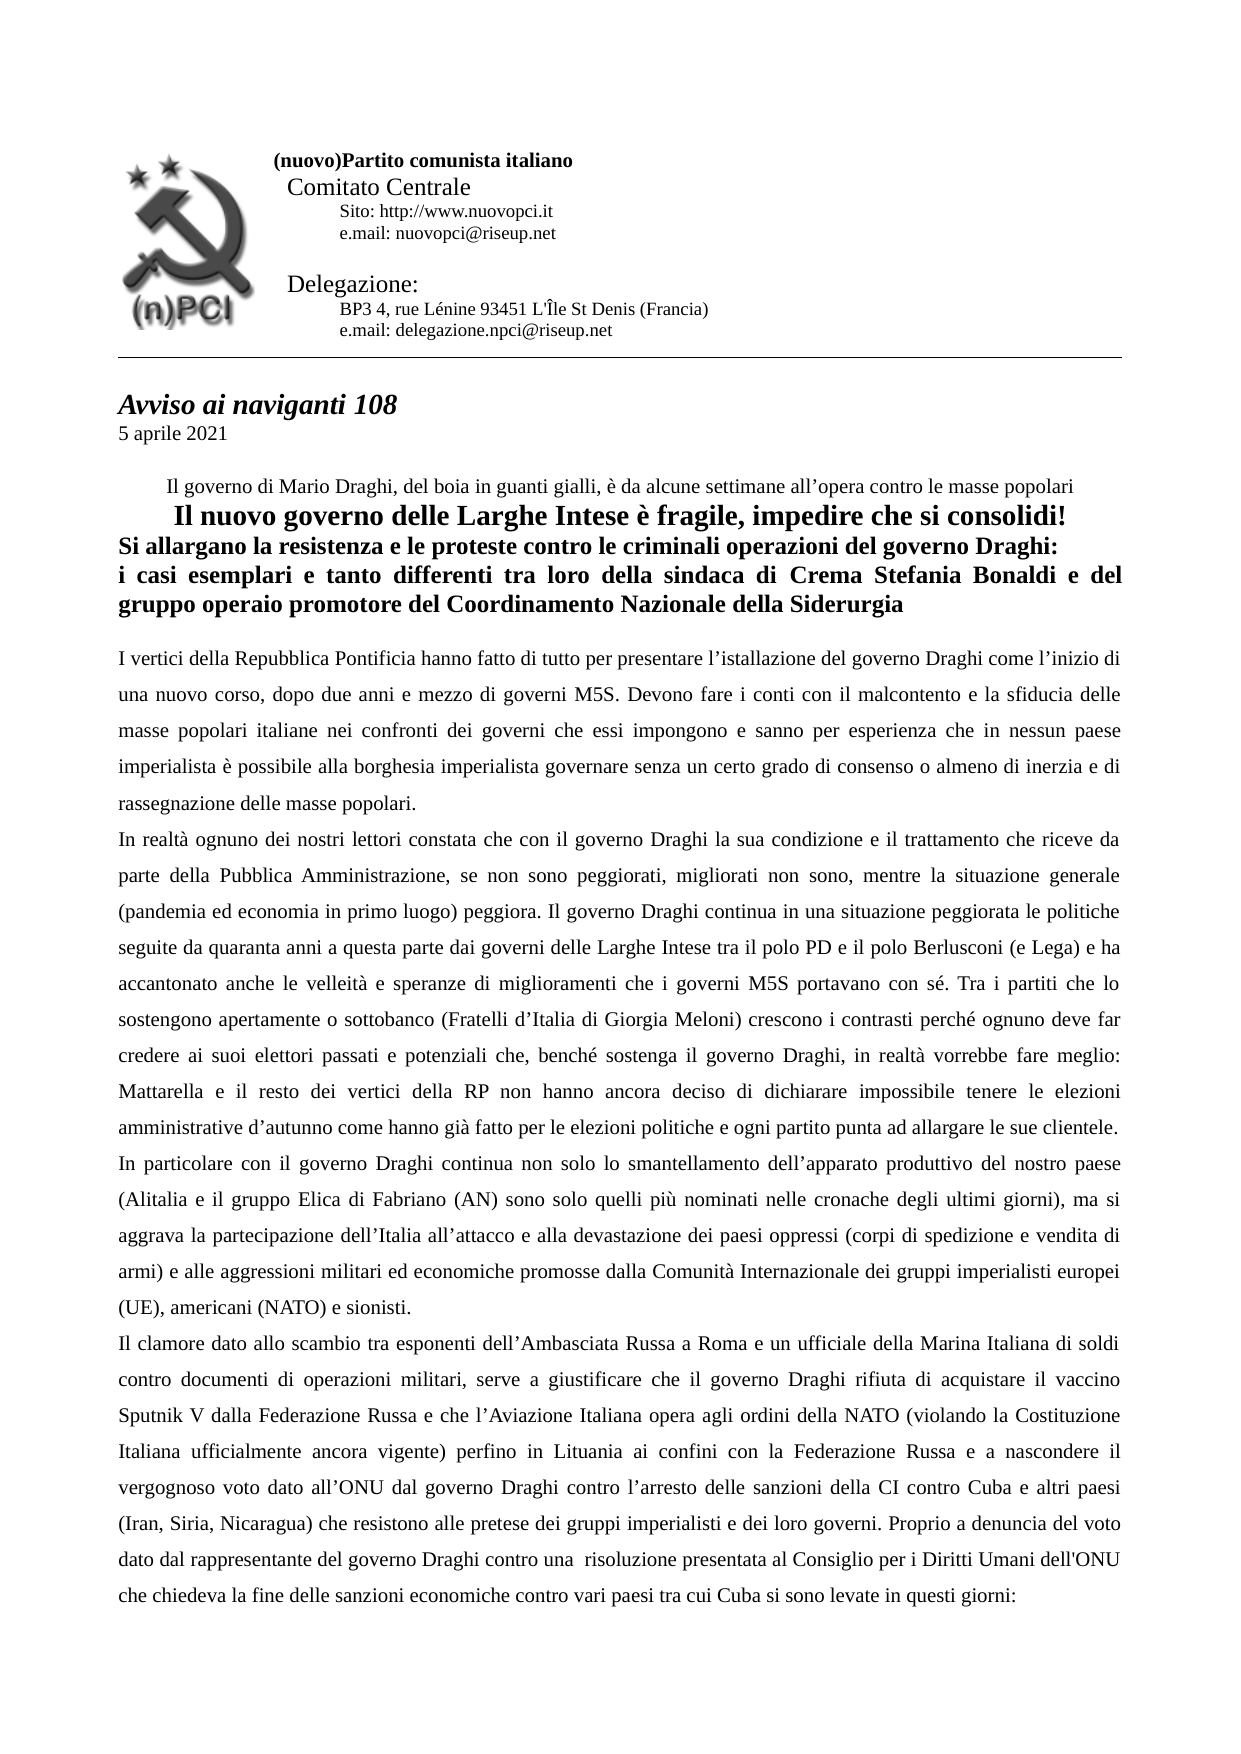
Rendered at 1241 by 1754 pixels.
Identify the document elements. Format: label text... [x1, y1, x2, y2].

text 5 aprile 2021 [118, 421, 1122, 445]
text Il nuovo governo delle Larghe Intese è fragile, impedire che si consolidi! [118, 498, 1122, 531]
text Il clamore dato allo scambio tra esponenti dell’Ambasciata Russa a Roma e un ufficiale della Marina Italiana di soldi contro documenti di operazioni militari, serve a giustificare che il governo Draghi rifiuta di acquistare il vaccino Sputnik V dalla Federazione Russa e che l’Aviazione Italiana opera agli ordini della NATO (violando la Costituzione Italiana ufficialmente ancora vigente) perfino in Lituania ai confini con la Federazione Russa e a nascondere il vergognoso voto dato all’ONU dal governo Draghi contro l’arresto delle sanzioni della CI contro Cuba e altri paesi (Iran, Siria, Nicaragua) che resistono alle pretese dei gruppi imperialisti e dei loro governi. Proprio a denuncia del voto dato dal rappresentante del governo Draghi contro una risoluzione presentata al Consiglio per i Diritti Umani dell'ONU che chiedeva la fine delle sanzioni economiche contro vari paesi tra cui Cuba si sono levate in questi giorni: [118, 1331, 1122, 1607]
text (nuovo)Partito comunista italiano [268, 148, 1122, 172]
text In realtà ognuno dei nostri lettori constata che con il governo Draghi la sua condizione e il trattamento che riceve da parte della Pubblica Amministrazione, se non sono peggiorati, migliorati non sono, mentre la situazione generale (pandemia ed economia in primo luogo) peggiora. Il governo Draghi continua in una situazione peggiorata le politiche seguite da quaranta anni a questa parte dai governi delle Larghe Intese tra il polo PD e il polo Berlusconi (e Lega) e ha accantonato anche le velleità e speranze di miglioramenti che i governi M5S portavano con sé. Tra i partiti che lo sostengono apertamente o sottobanco (Fratelli d’Italia di Giorgia Meloni) crescono i contrasti perché ognuno deve far credere ai suoi elettori passati e potenziali che, benché sostenga il governo Draghi, in realtà vorrebbe fare meglio: Mattarella e il resto dei vertici della RP non hanno ancora deciso di dichiarare impossibile tenere le elezioni amministrative d’autunno come hanno già fatto per le elezioni politiche e ogni partito punta ad allargare le sue clientele. [118, 827, 1122, 1139]
text BP3 4, rue Lénine 93451 L'Île St Denis (Francia) [339, 297, 1122, 319]
text Sito: http://www.nuovopci.it [339, 200, 1122, 222]
text e.mail: nuovopci@riseup.net [339, 222, 1122, 243]
text Avviso ai naviganti 108 [118, 387, 1122, 421]
text Comitato Centrale [287, 172, 1122, 200]
text Il governo di Mario Draghi, del boia in guanti gialli, è da alcune settimane all’opera contro le masse popolari [118, 474, 1122, 498]
text Si allargano la resistenza e le proteste contro le criminali operazioni del governo Draghi: [118, 531, 1122, 560]
text Delegazione: [287, 269, 1122, 297]
text In particolare con il governo Draghi continua non solo lo smantellamento dell’apparato produttivo del nostro paese (Alitalia e il gruppo Elica di Fabriano (AN) sono solo quelli più nominati nelle cronache degli ultimi giorni), ma si aggrava la partecipazione dell’Italia all’attacco e alla devastazione dei paesi oppressi (corpi di spedizione e vendita di armi) e alle aggressioni militari ed economiche promosse dalla Comunità Internazionale dei gruppi imperialisti europei (UE), americani (NATO) e sionisti. [118, 1151, 1122, 1319]
text e.mail: delegazione.npci@riseup.net [339, 319, 1122, 341]
text i casi esemplari e tanto differenti tra loro della sindaca di Crema Stefania Bonaldi e del gruppo operaio promotore del Coordinamento Nazionale della Siderurgia [118, 560, 1122, 618]
picture [120, 150, 255, 330]
text I vertici della Repubblica Pontificia hanno fatto di tutto per presentare l’istallazione del governo Draghi come l’inizio di una nuovo corso, dopo due anni e mezzo di governi M5S. Devono fare i conti con il malcontento e la sfiducia delle masse popolari italiane nei confronti dei governi che essi impongono e sanno per esperienza che in nessun paese imperialista è possibile alla borghesia imperialista governare senza un certo grado di consenso o almeno di inerzia e di rassegnazione delle masse popolari. [118, 646, 1122, 814]
